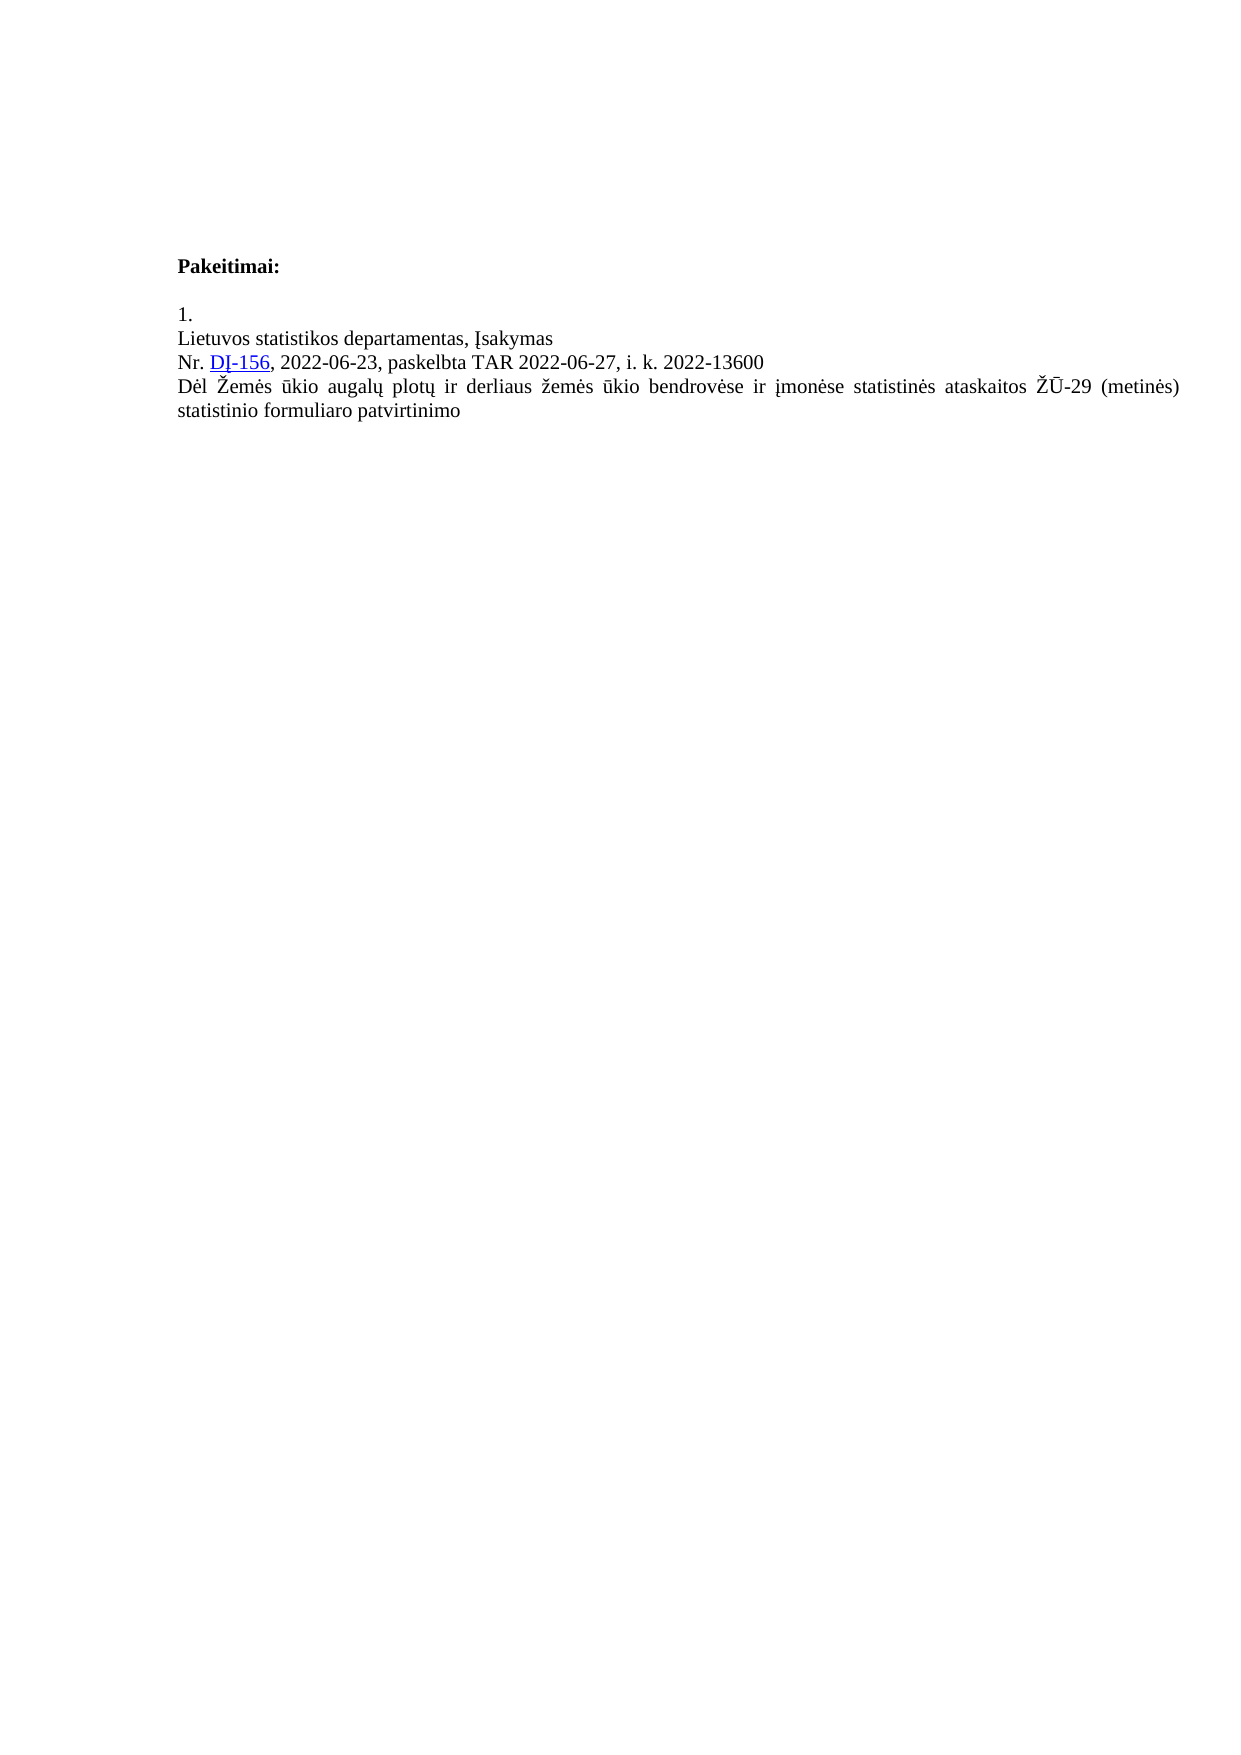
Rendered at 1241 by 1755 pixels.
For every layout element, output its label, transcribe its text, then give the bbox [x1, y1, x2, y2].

text 1. [177, 302, 1181, 326]
text Nr. DĮ-156, 2022-06-23, paskelbta TAR 2022-06-27, i. k. 2022-13600 [177, 350, 1181, 374]
text Dėl Žemės ūkio augalų plotų ir derliaus žemės ūkio bendrovėse ir įmonėse statistinės ataskaitos ŽŪ-29 (metinės) statistinio formuliaro patvirtinimo [177, 374, 1181, 422]
text Lietuvos statistikos departamentas, Įsakymas [177, 326, 1181, 350]
text Pakeitimai: [177, 254, 1181, 278]
